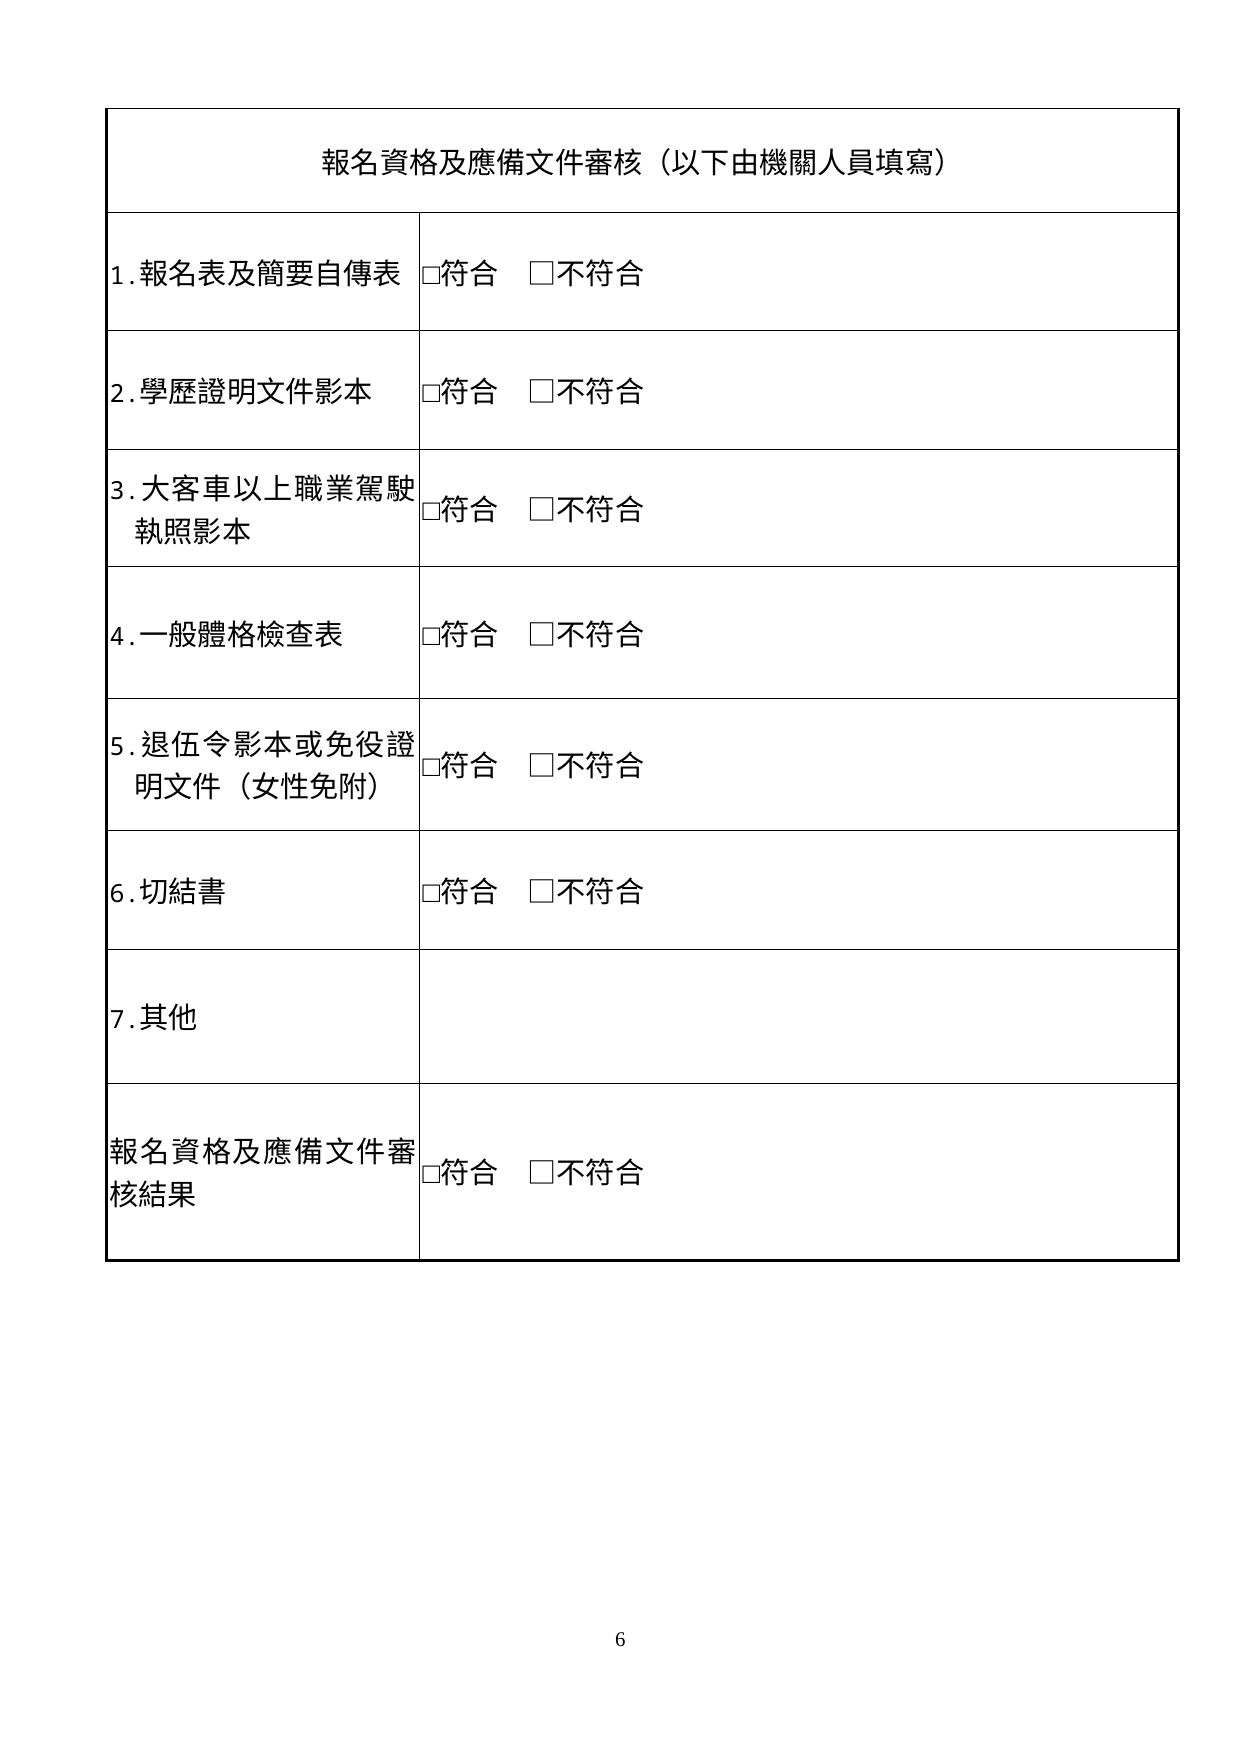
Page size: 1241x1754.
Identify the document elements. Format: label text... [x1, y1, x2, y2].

table_cell □符合 □不符合 [420, 699, 1177, 829]
table_cell 7.其他 [108, 950, 419, 1083]
table_cell □符合 □不符合 [420, 450, 1177, 566]
table_cell 1.報名表及簡要自傳表 [108, 213, 419, 330]
table_cell □符合 □不符合 [420, 213, 1177, 330]
table_cell 5.退伍令影本或免役證明文件（女性免附） [108, 699, 419, 829]
table_cell □符合 □不符合 [420, 331, 1177, 449]
table_cell 報名資格及應備文件審核結果 [108, 1084, 419, 1258]
table_cell 4.一般體格檢查表 [108, 567, 419, 698]
table_cell 3.大客車以上職業駕駛執照影本 [108, 450, 419, 566]
table_cell □符合 □不符合 [420, 1084, 1177, 1258]
table_cell 6.切結書 [108, 831, 419, 949]
table_cell 2.學歷證明文件影本 [108, 331, 419, 449]
table_cell 報名資格及應備文件審核（以下由機關人員填寫） [108, 109, 1177, 212]
table_cell □符合 □不符合 [420, 831, 1177, 949]
table_cell [420, 950, 1177, 1083]
table_cell □符合 □不符合 [420, 567, 1177, 698]
